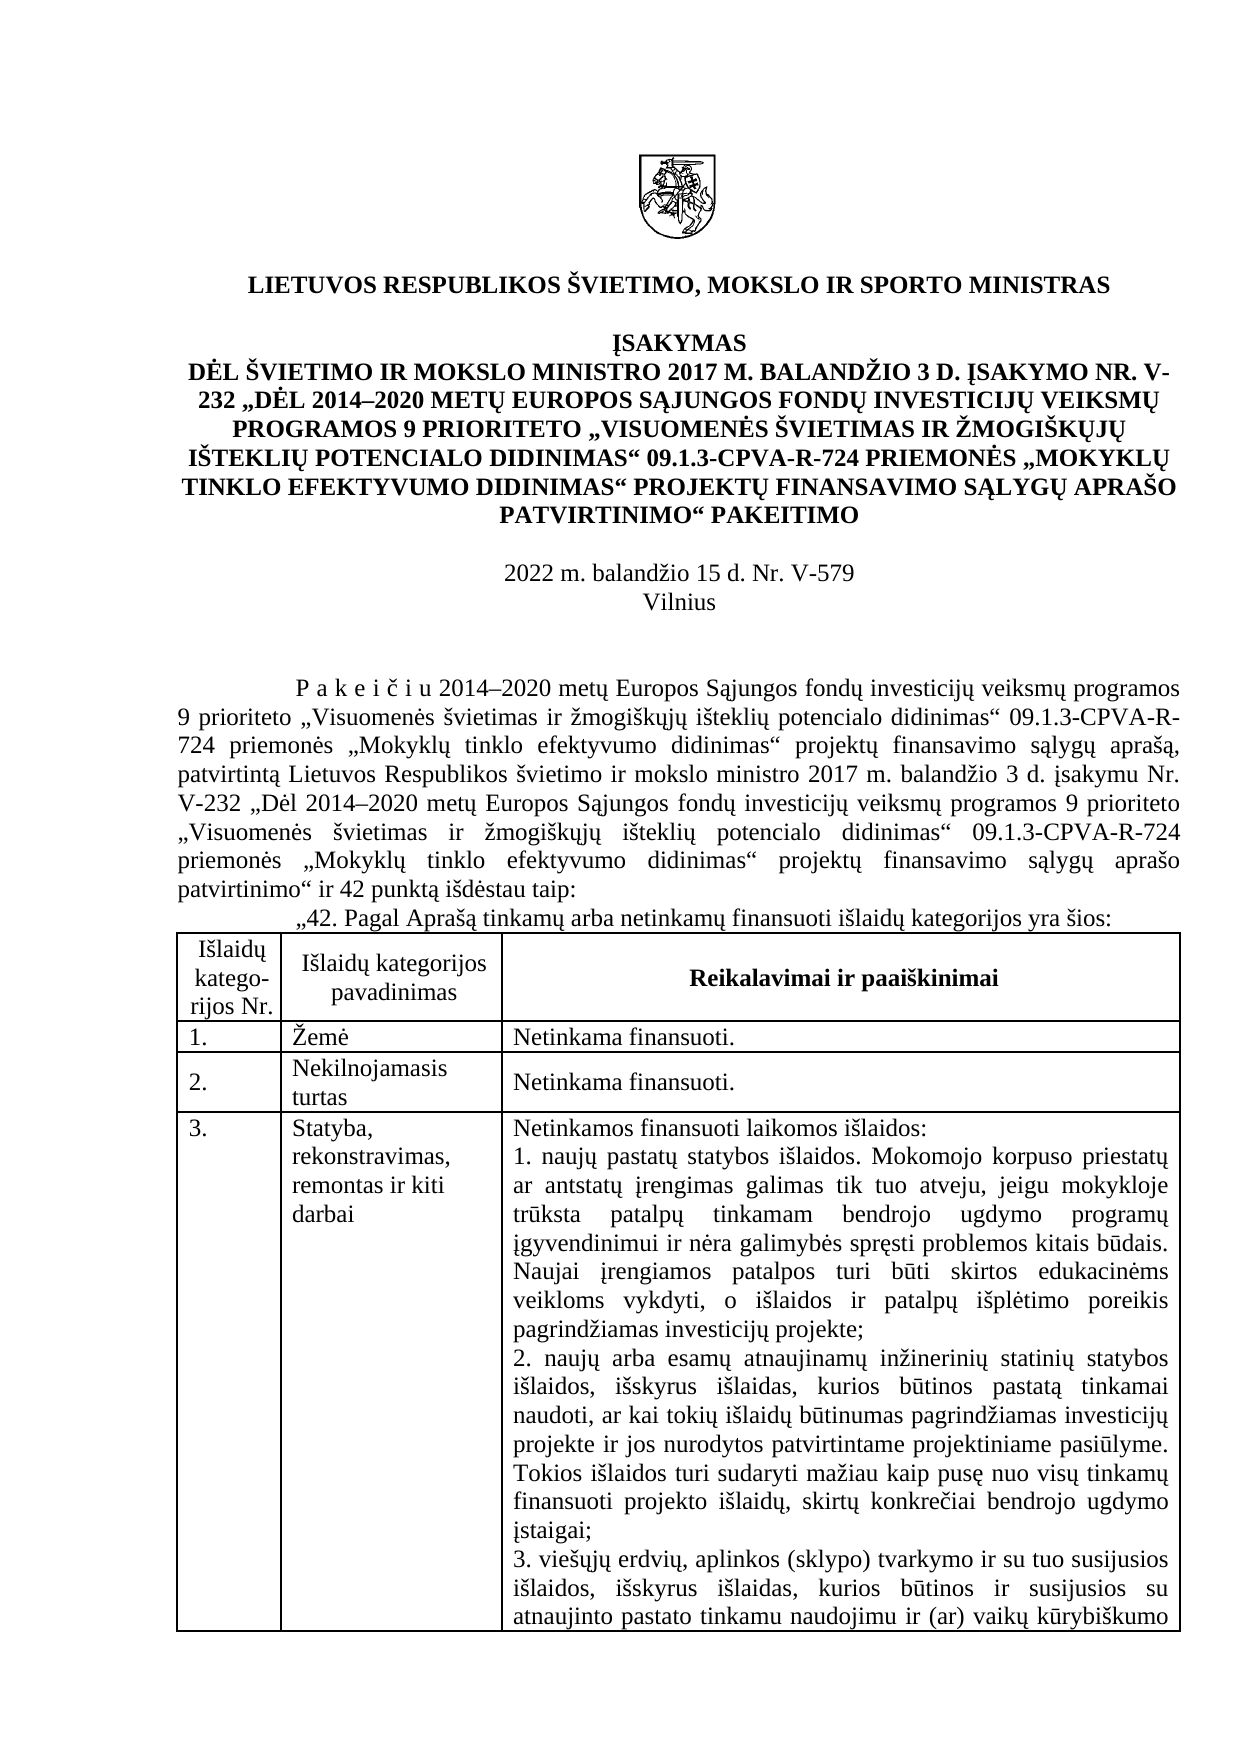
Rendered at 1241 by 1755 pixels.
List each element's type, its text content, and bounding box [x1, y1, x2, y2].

text P a k e i č i u 2014–2020 metų Europos Sąjungos fondų investicijų veiksmų programos 9 prioriteto „Visuomenės švietimas ir žmogiškųjų išteklių potencialo didinimas“ 09.1.3-CPVA-R-724 priemonės „Mokyklų tinklo efektyvumo didinimas“ projektų finansavimo sąlygų aprašą, patvirtintą Lietuvos Respublikos švietimo ir mokslo ministro 2017 m. balandžio 3 d. įsakymu Nr. V-232 „Dėl 2014–2020 metų Europos Sąjungos fondų investicijų veiksmų programos 9 prioriteto „Visuomenės švietimas ir žmogiškųjų išteklių potencialo didinimas“ 09.1.3-CPVA-R-724 priemonės „Mokyklų tinklo efektyvumo didinimas“ projektų finansavimo sąlygų aprašo patvirtinimo“ ir 42 punktą išdėstau taip: [177, 673, 1181, 903]
subtitle 2022 m. balandžio 15 d. Nr. V-579 [177, 558, 1181, 587]
table_cell 2. [178, 1053, 280, 1111]
text „42. Pagal Aprašą tinkamų arba netinkamų finansuoti išlaidų kategorijos yra šios: [177, 903, 1181, 932]
table_cell Netinkamos finansuoti laikomos išlaidos: 1. naujų pastatų statybos išlaidos. Mokomojo korpuso priestatų ar antstatų įrengimas galimas tik tuo atveju, jeigu mokykloje trūksta patalpų tinkamam bendrojo ugdymo programų įgyvendinimui ir nėra galimybės spręsti problemos kitais būdais. Naujai įrengiamos patalpos turi būti skirtos edukacinėms veikloms vykdyti, o išlaidos ir patalpų išplėtimo poreikis pagrindžiamas investicijų projekte; 2. naujų arba esamų atnaujinamų inžinerinių statinių statybos išlaidos, išskyrus išlaidas, kurios būtinos pastatą tinkamai naudoti, ar kai tokių išlaidų būtinumas pagrindžiamas investicijų projekte ir jos nurodytos patvirtintame projektiniame pasiūlyme. Tokios išlaidos turi sudaryti mažiau kaip pusę nuo visų tinkamų finansuoti projekto išlaidų, skirtų konkrečiai bendrojo ugdymo įstaigai; 3. viešųjų erdvių, aplinkos (sklypo) tvarkymo ir su tuo susijusios išlaidos, išskyrus išlaidas, kurios būtinos ir susijusios su atnaujinto pastato tinkamu naudojimu ir (ar) vaikų kūrybiškumo [503, 1113, 1179, 1630]
table_cell Nekilnojamasis turtas [282, 1053, 501, 1111]
table_cell Netinkama finansuoti. [503, 1053, 1179, 1111]
table_cell 1. [178, 1022, 280, 1051]
table_header Išlaidų kategorijos pavadinimas [282, 934, 501, 1020]
text DĖL ŠVIETIMO IR MOKSLO MINISTRO 2017 M. BALANDŽIO 3 D. ĮSAKYMO NR. V-232 „DĖL 2014–2020 METŲ EUROPOS SĄJUNGOS FONDŲ INVESTICIJŲ VEIKSMŲ PROGRAMOS 9 PRIORITETO „VISUOMENĖS ŠVIETIMAS IR ŽMOGIŠKŲJŲ IŠTEKLIŲ POTENCIALO DIDINIMAS“ 09.1.3-CPVA-R-724 PRIEMONĖS „MOKYKLŲ TINKLO EFEKTYVUMO DIDINIMAS“ PROJEKTŲ FINANSAVIMO SĄLYGŲ APRAŠO PATVIRTINIMO“ PAKEITIMO [177, 357, 1181, 529]
text LIETUVOS RESPUBLIKOS ŠVIETIMO, MOKSLO IR SPORTO MINISTRAS [177, 271, 1181, 299]
text Vilnius [177, 587, 1181, 616]
table_cell 3. [178, 1113, 280, 1630]
table_header Reikalavimai ir paaiškinimai [503, 934, 1179, 1020]
table_cell Statyba, rekonstravimas, remontas ir kiti darbai [282, 1113, 501, 1630]
table_header Išlaidų katego-rijos Nr. [178, 934, 280, 1020]
text ĮSAKYMAS [177, 328, 1181, 357]
table_cell Žemė [282, 1022, 501, 1051]
table_cell Netinkama finansuoti. [503, 1022, 1179, 1051]
